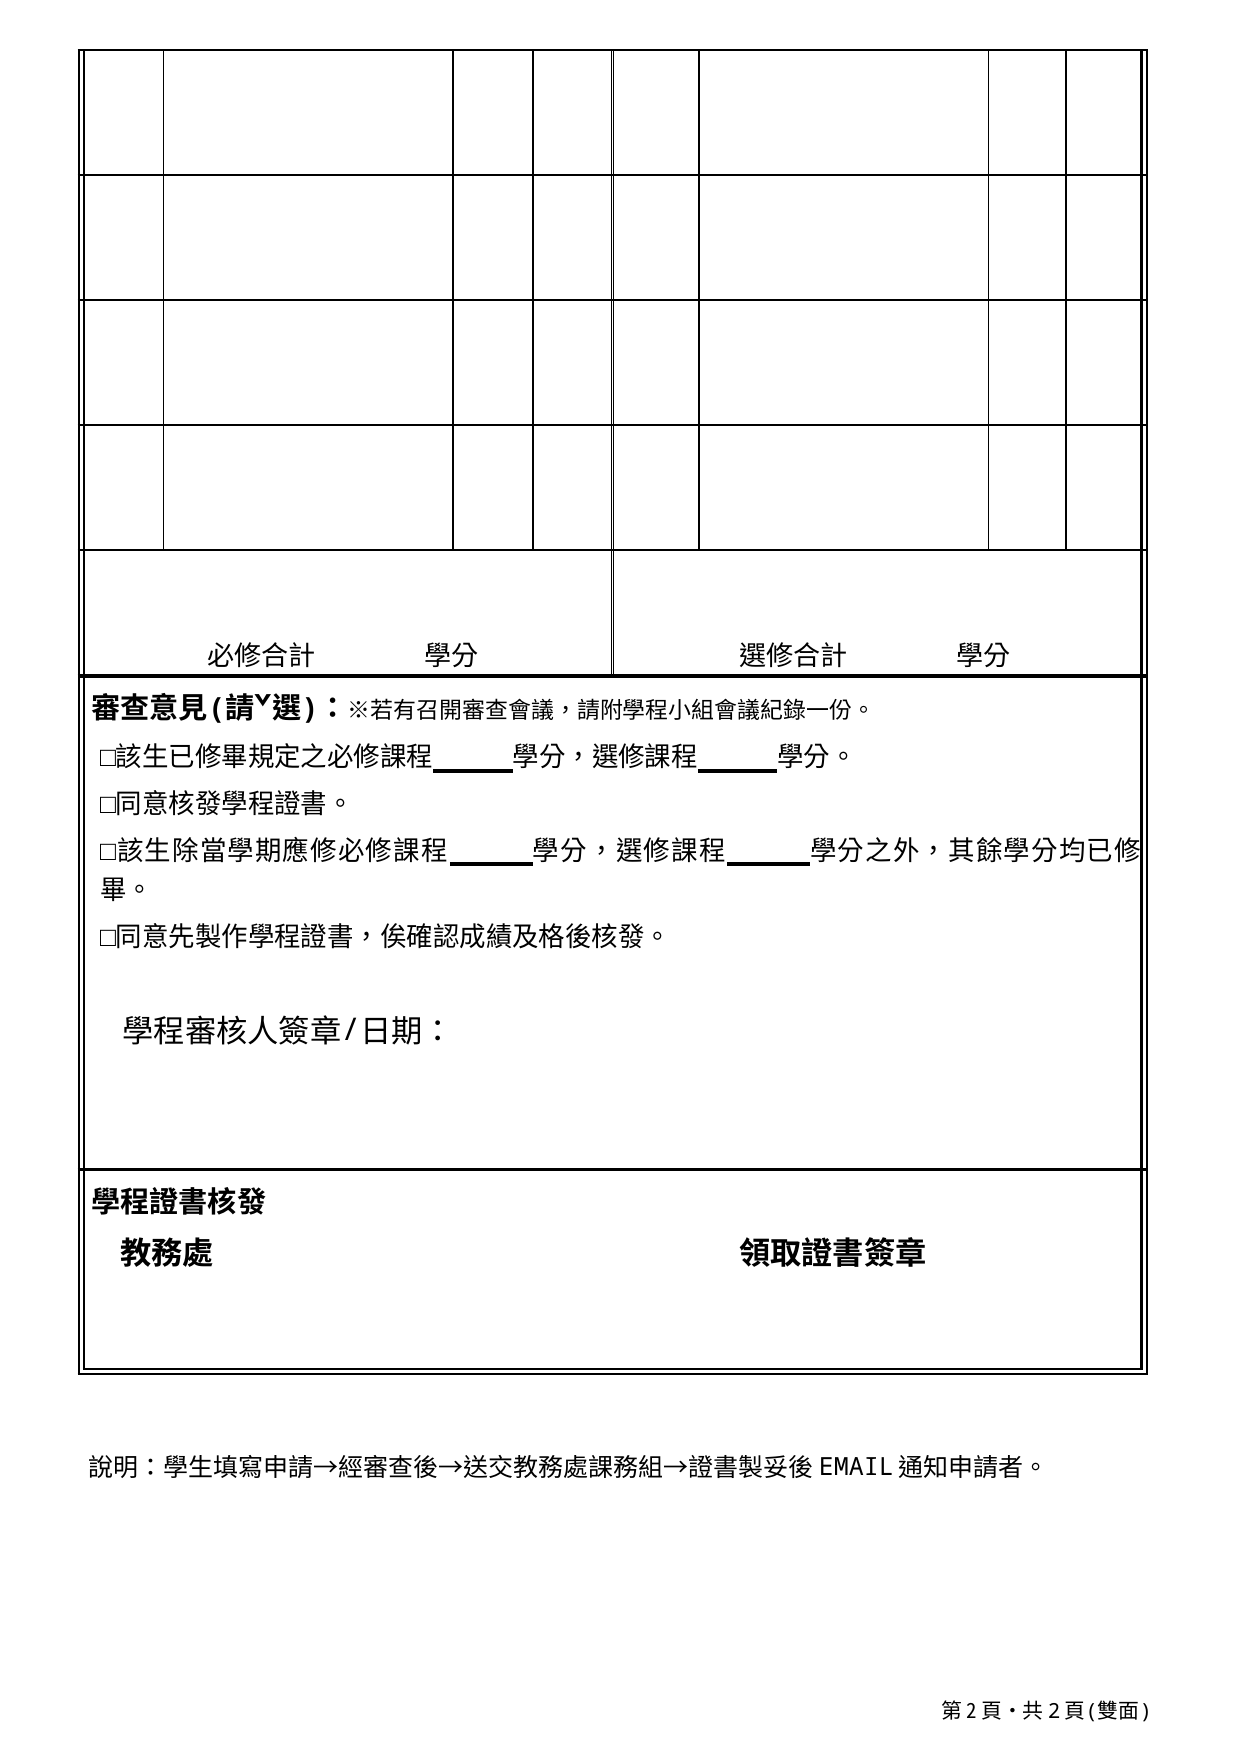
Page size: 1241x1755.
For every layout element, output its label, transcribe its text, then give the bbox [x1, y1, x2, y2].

table_cell [164, 426, 452, 549]
table_cell 必修合計 學分 [85, 551, 611, 674]
table_cell [700, 301, 988, 424]
table_cell [1067, 426, 1140, 549]
table_cell [614, 426, 698, 549]
table_cell [164, 176, 452, 299]
table_cell 選修合計 學分 [614, 551, 1140, 674]
table_cell [164, 51, 452, 174]
table_cell [989, 301, 1065, 424]
table_cell [534, 51, 611, 174]
text 說明：學生填寫申請→經審查後→送交教務處課務組→證書製妥後EMAIL通知申請者。 [89, 1424, 1152, 1487]
table_cell [614, 176, 698, 299]
table_cell [454, 176, 532, 299]
table_cell [85, 51, 163, 174]
table_cell [534, 426, 611, 549]
table_cell [454, 426, 532, 549]
table_cell [534, 301, 611, 424]
table_cell [700, 176, 988, 299]
table_cell [454, 301, 532, 424]
table_cell [614, 301, 698, 424]
table_cell [989, 426, 1065, 549]
table_cell [85, 426, 163, 549]
table_cell [534, 176, 611, 299]
table_cell [989, 51, 1065, 174]
table_cell [454, 51, 532, 174]
table_cell [1067, 51, 1140, 174]
table_cell [989, 176, 1065, 299]
table_cell [85, 176, 163, 299]
table_cell [85, 301, 163, 424]
table_cell [614, 51, 698, 174]
table_cell 審查意見(請ˇ選)：※若有召開審查會議，請附學程小組會議紀錄一份。 □該生已修畢規定之必修課程 學分，選修課程 學分。 □同意核發學程證書。 □該生除當學期應修必修課程 學分，選修課程 學分之外，其餘學分均已修畢。 □同意先製作學程證書，俟確認成績及格後核發。 學程審核人簽章/日期： [85, 678, 1140, 1167]
table_cell [1067, 176, 1140, 299]
table_cell [700, 51, 988, 174]
table_cell [700, 426, 988, 549]
table_cell [1067, 301, 1140, 424]
table_cell 學程證書核發 教務處 領取證書簽章 [85, 1171, 1140, 1367]
table_cell [164, 301, 452, 424]
